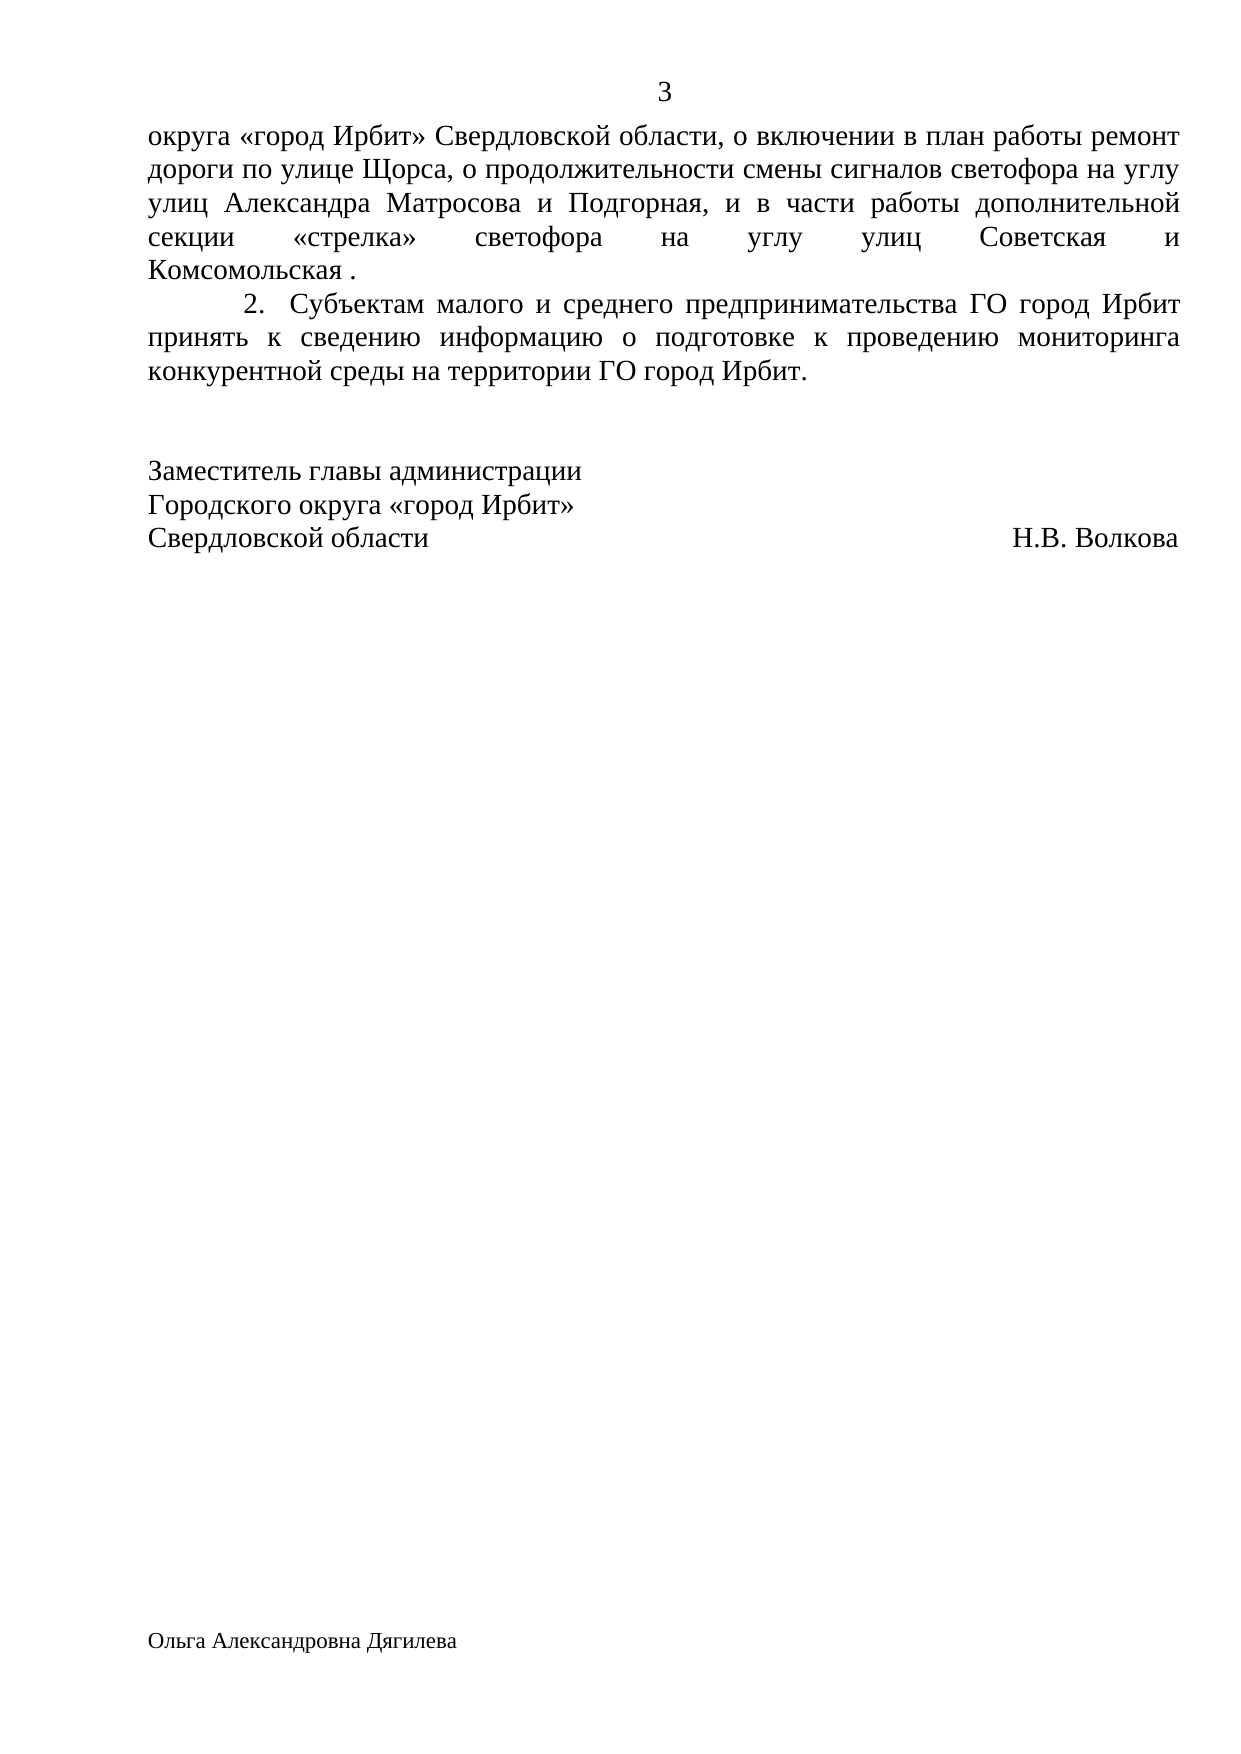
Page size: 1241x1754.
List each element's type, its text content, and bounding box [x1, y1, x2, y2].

text 2. Субъектам малого и среднего предпринимательства ГО город Ирбит принять к сведению информацию о подготовке к проведению мониторинга конкурентной среды на территории ГО город Ирбит. [148, 286, 1181, 386]
text Заместитель главы администрации [148, 453, 1181, 487]
text округа «город Ирбит» Свердловской области, о включении в план работы ремонт дороги по улице Щорса, о продолжительности смены сигналов светофора на углу улиц Александра Матросова и Подгорная, и в части работы дополнительной секции «стрелка» светофора на углу улиц Советская и Комсомольская . [148, 118, 1181, 286]
text Ольга Александровна Дягилева [148, 1627, 1181, 1654]
text Городского округа «город Ирбит» [148, 487, 1181, 521]
text Свердловской области Н.В. Волкова [148, 521, 1181, 554]
